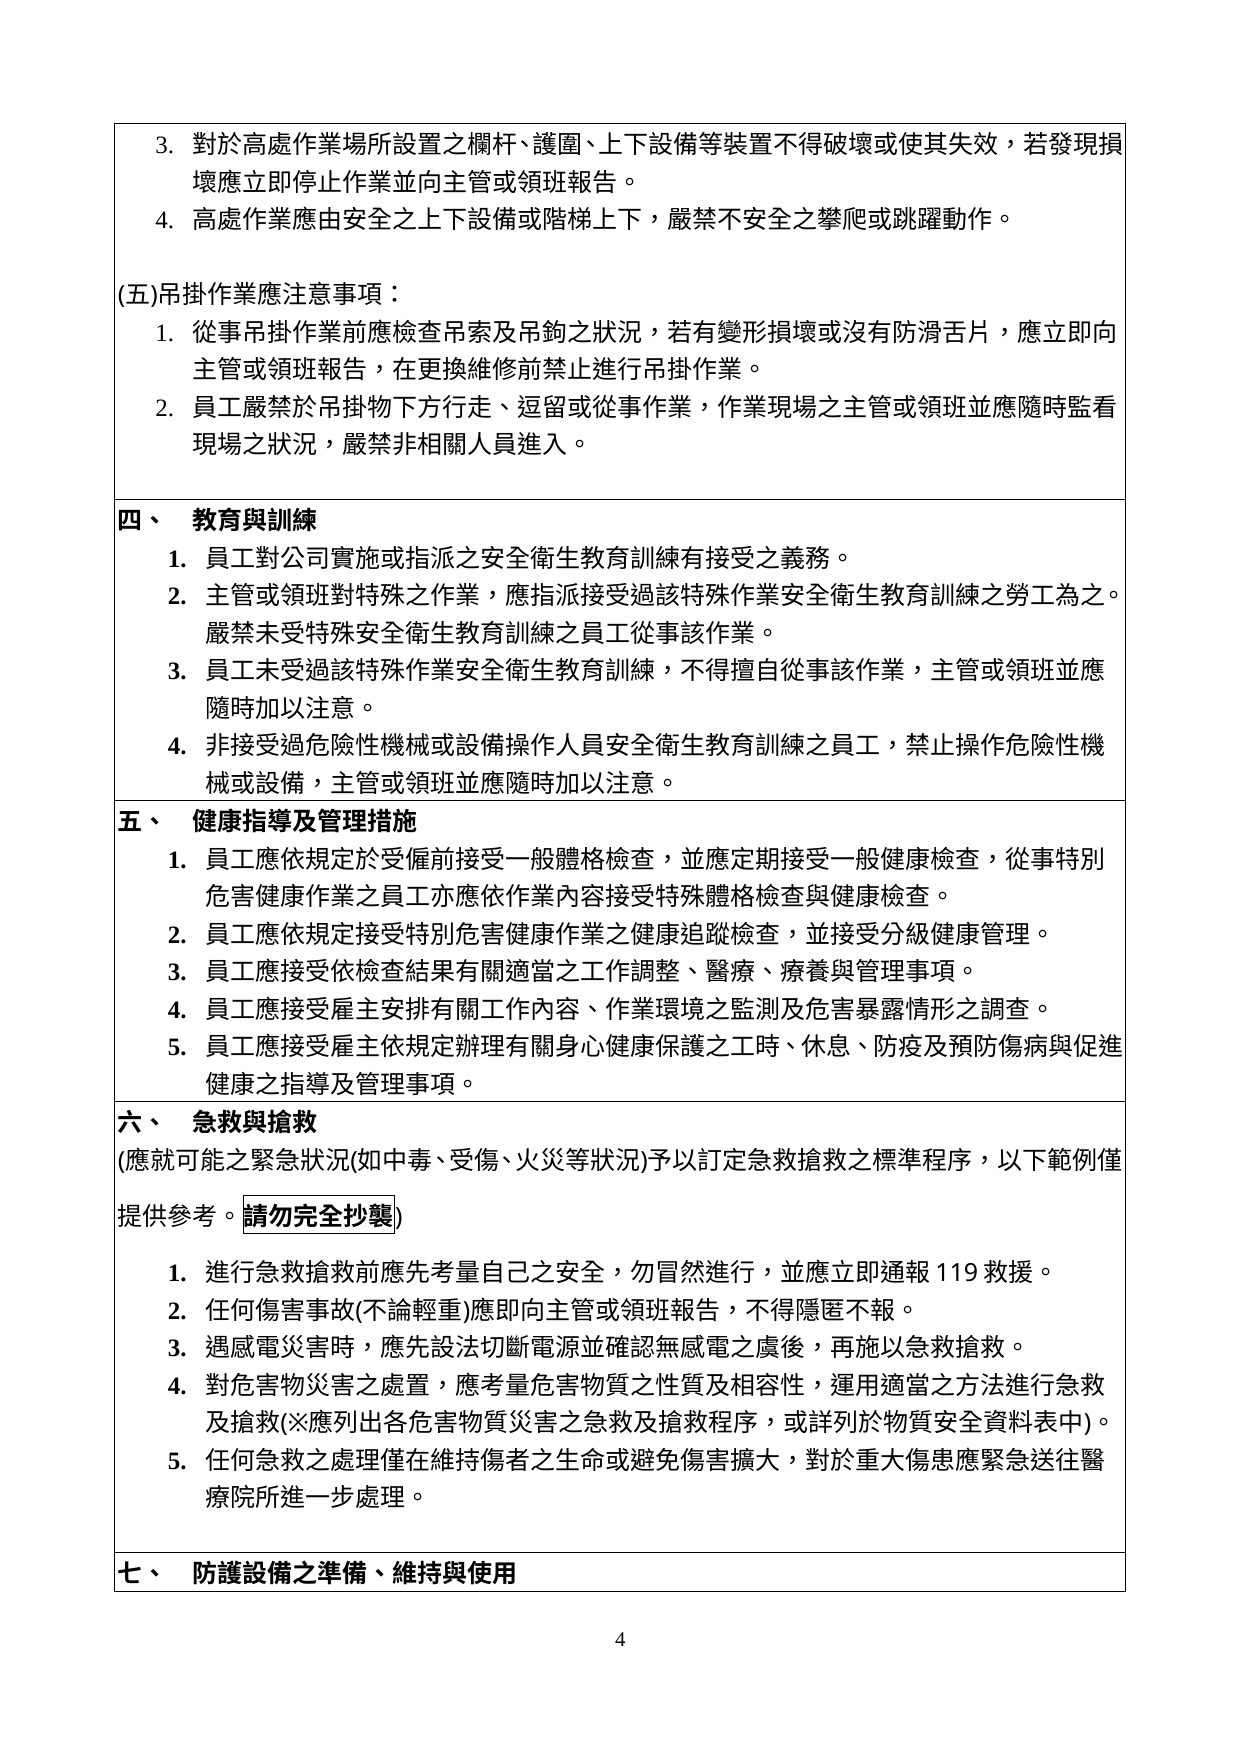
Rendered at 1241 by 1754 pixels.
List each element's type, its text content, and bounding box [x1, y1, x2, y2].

table_cell 防護設備之準備、維持與使用 (應針對各作業提供符合國家標準或勞委會防護器具使用指引之防護器材，提供、教導並監督員工使用，以下範例僅提供參考。請勿完全抄襲) 從事下列作業時，應佩戴防護器具： 對於搬運、置放、使用有刺角物、凸出物、腐蝕性物質、毒性物質或劇毒物質時，應使用適當之手套、圍裙、裹腿、安全鞋、安全帽、防護眼鏡、防毒口罩、安全面罩等防護器具。 操作或接近運轉中之原動機、動力傳動裝置、動力滾捲裝置，或動力運轉之機械，員工之頭髮或衣服有被捲入危險之虞時，應確實著用適當之衣帽。 作業中有物體飛落或飛散之虞時，應使用適當之安全帽、安全護鏡及其他防護。 在高度二公尺以上之高處作業，有墜落之虞者，應確實使用安全帶、安全帽及其他必要之防護具。 地面下或隧道工程等作業，有物體飛落、有害物中毒、或缺氧危害之虞者；應確實使用安全帽，必要時應準備空氣呼吸器、氧氣呼吸器、防毒面具、防塵面具等防護器材。 於強烈噪音之工作場所，應確實戴用耳塞、耳罩等防護具。 以電焊、氣焊從事熔接、熔斷等作業時，應使用安全面罩、防護眼鏡及防護手套等，並使員工確實戴用。 對於熔礦爐、熔鐵爐、玻璃熔解爐、或其他高溫操作場所，為防止爆炸或高熱物飛出，除應有適當防護裝置外，並應使用適當之防護具。 暴露於高溫、低溫、非游離輻射線、生物病原體、有害氣體、蒸氣、粉塵或其他有害物之虞者，應使用安全衛生防護具，如安全面罩、防塵口罩、防毒面具、防護眼鏡、防護衣等適當之防護具。 從事電氣工作之員工，應使用電工安全帽、絕緣防護具及其他必要之防護器具。 員工從事上述作業時，應向現場主管或領班領用防護器具，並應確實使用。 現場主管或領班應教導並監督員工使用防護器具。 員工、主管及領班對個人防護具或防護器具，應保持清潔，予以必要之消毒，並經常檢查，保持其性能，性能不良時，應隨時更換，不用時並應妥予保存。 [115, 1553, 1125, 1591]
table_cell 教育與訓練 員工對公司實施或指派之安全衛生教育訓練有接受之義務。 主管或領班對特殊之作業，應指派接受過該特殊作業安全衛生教育訓練之勞工為之。嚴禁未受特殊安全衛生教育訓練之員工從事該作業。 員工未受過該特殊作業安全衛生教育訓練，不得擅自從事該作業，主管或領班並應隨時加以注意。 非接受過危險性機械或設備操作人員安全衛生教育訓練之員工，禁止操作危險性機械或設備，主管或領班並應隨時加以注意。 [115, 500, 1125, 800]
table_cell 健康指導及管理措施 員工應依規定於受僱前接受一般體格檢查，並應定期接受一般健康檢查，從事特別危害健康作業之員工亦應依作業內容接受特殊體格檢查與健康檢查。 員工應依規定接受特別危害健康作業之健康追蹤檢查，並接受分級健康管理。 員工應接受依檢查結果有關適當之工作調整、醫療、療養與管理事項。 員工應接受雇主安排有關工作內容、作業環境之監測及危害暴露情形之調查。 員工應接受雇主依規定辦理有關身心健康保護之工時、休息、防疫及預防傷病與促進健康之指導及管理事項。 [115, 801, 1125, 1101]
table_cell 工作安全與衛生標準 (應就員工實際之工作狀況、工作場所及各項作業，訂定標準之操作程序及安全衛生應注意之事項，以下範例僅提供參考。請勿完全抄襲) (一)一般安全衛生注意事項： 進行任何作業，應將安全列為優先考量，員工彼此應互相提醒注意安全，主管或領班應巡視現場及作業狀況，遇有不安全的狀況，應立即要求員改正。 每一作業，領班或主管應派遣二名員工以上為宜，俾能隨時相互關照。 上班前或工作中，嚴禁喝酒、或濫用有害身心、擾亂精神的藥物，主管或領班並應隨時注意部屬之身體及精神狀況。 工作人員應穿著工作上所需要的工作鞋，勿穿著奇形怪狀的鞋類；如拖鞋、涼鞋等，更嚴禁赤足在工作場所行走或工作。 工作場所應嚴禁追逐、嬉戲、打情罵俏或惡作劇等行為。 工作人員如感覺身體不適，或情緒不佳，不能擔任所指派的工作時，應報告主管或領班改派工作或請假。 指派的工作如不能勝任，應明白向主管表明，切勿冒險逞強，害己害人。 工作人員應維持廠房及工作場所的清潔衛生，應在規定之吸煙處休息吸煙、嚼檳榔，不可再走路中或工作中吸煙嚼檳榔及任意拋棄煙蒂、紙屑或亂吐檳榔汁。 工作人員進入工作場所，一定要戴安全帽，並繫好頤帶。 任何人員非經正常手續許可，不得擅自拆修機器設備或擅自操作任何機件設備。 做任何作業必須事先與有關部門連繫，並了解工作程序、工作方法、設備運用情況、與其他設備關連等，向上級主管或領班報告後採取必要的安全措施，主管或領班於必要時應派員監督或協調。 對於手工具、機械及設備之護罩、護圍、接地及其它安全裝置不得破壞或使其失效，若發現安全裝置損壞應立即向主管或領班報告。 作業時應提高警覺，注意是否會有來車，是否會有物件飛散、落下或崩塌等危險。 嚴禁閒雜人等擅入工作車輛作業、吊掛作業、高處作業、缺氧作業等較危險之作業區域內。 員工於作業時，應依作業場所之狀況及規定確實使用公司配發之安全帽、安全帶、空氣呼吸器、防毒面具、防塵面具、耳塞、耳罩、安全面罩、防護眼鏡及防護手套等防護器材，防護器材破損時，應立即停止作業，並向主管或領班報告予以更新。 主管、領班或相關人員進行巡視時，對未按標準作業程序及未佩戴安全防護器材之員工，應隨時予以指導及糾正，並將結果列入考核員工表現之依據。 (二)缺氧作業應注意事項： 於入槽、地下室、地下涵管等通風不足之工作場所從事工作前，應先行通風，並向主管或領班報告，待其確認無缺氧或中毒之狀況後，始得作業。 前條作業中，主管、領班或相關人員應在場監督，隨時注意通風及人員作業狀況，監測現場氧氣及危害氣體之濃度，並予以必要之協助及應變。 作業範圍內，嚴禁抽煙或攜帶打火機、香菸等行為，主管或領班並應確實檢查作業人員攜帶之物品。 若有人不幸缺氧或中毒，除非佩戴有完整之空氣鋼瓶呼吸防護具，任何人不得冒然進入救人。 (三)感電災害防止應注意事項： 工作時嚴禁打赤腳或穿拖鞋涼鞋，以避免感電，主管或領班並應確實監督制止。 搬運物品或吊掛作業時，應避免接近電氣設備或高架輸配電線，若於其附近作業時，應向主管、領班或負責人報告，待其會同技術人員或台電公司以斷電或絕緣披覆並採適當之作業方法後，才可作業。 禁止私自接通電氣設備，或拆卸漏電斷路器、接地設備、電氣開關、更換保險絲等使安全裝置無效之行為，主管或領班並應隨時監督制止。 遇有電氣設備故障之狀況時，應向主管或領班聯絡，由其指派技術人員進行維修，不得擅自進行檢修。 員工應隨時注意，電氣機具之電線、開關的護蓋或絕緣被覆是否損壞，遇有損壞或發生漏電之情形應立即停止作業，並向主管或領班報告。 焊接作業前應向主管或領班報告，對裝盛溶劑之空桶，嚴禁進行切割或焊接。 電焊作業使用之焊接柄，應有相當絕緣及耐熱性，其上之絕緣電木若有損害，應立即停止作業並向主管或領班報告。 於電路開路後從事該電路、該電路支持物、或接近該電路工作物之敷設、建造、檢查、修理、油漆等作業前，應會同主管、領班及相關人員以檢電器具檢查，確認其已停電後，上鎖或標示「禁止送電」、「停電作業中」，始得作業。 前項作業中，主管、領班及相關人員應在現場予以監督，並為必要之協助。 (四)墜落災害防止應注意事項： 於高處、開口部分或有墜落之虞之作業場所作業時，應確實佩戴公司所配發之安全帶，並遵守安全作業之程序。 使用爬梯或合梯進行作業時，應注意其穩固性及是否有損壞，必要時主管或領班應另派員與下方固定並協助作業。 對於高處作業場所設置之欄杆、護圍、上下設備等裝置不得破壞或使其失效，若發現損壞應立即停止作業並向主管或領班報告。 高處作業應由安全之上下設備或階梯上下，嚴禁不安全之攀爬或跳躍動作。 (五)吊掛作業應注意事項： 從事吊掛作業前應檢查吊索及吊鉤之狀況，若有變形損壞或沒有防滑舌片，應立即向主管或領班報告，在更換維修前禁止進行吊掛作業。 員工嚴禁於吊掛物下方行走、逗留或從事作業，作業現場之主管或領班並應隨時監看現場之狀況，嚴禁非相關人員進入。 [115, 124, 1125, 499]
table_cell 急救與搶救 (應就可能之緊急狀況(如中毒、受傷、火災等狀況)予以訂定急救搶救之標準程序，以下範例僅提供參考。請勿完全抄襲) 進行急救搶救前應先考量自己之安全，勿冒然進行，並應立即通報119救援。 任何傷害事故(不論輕重)應即向主管或領班報告，不得隱匿不報。 遇感電災害時，應先設法切斷電源並確認無感電之虞後，再施以急救搶救。 對危害物災害之處置，應考量危害物質之性質及相容性，運用適當之方法進行急救及搶救(※應列出各危害物質災害之急救及搶救程序，或詳列於物質安全資料表中)。 任何急救之處理僅在維持傷者之生命或避免傷害擴大，對於重大傷患應緊急送往醫療院所進一步處理。 [115, 1102, 1125, 1552]
